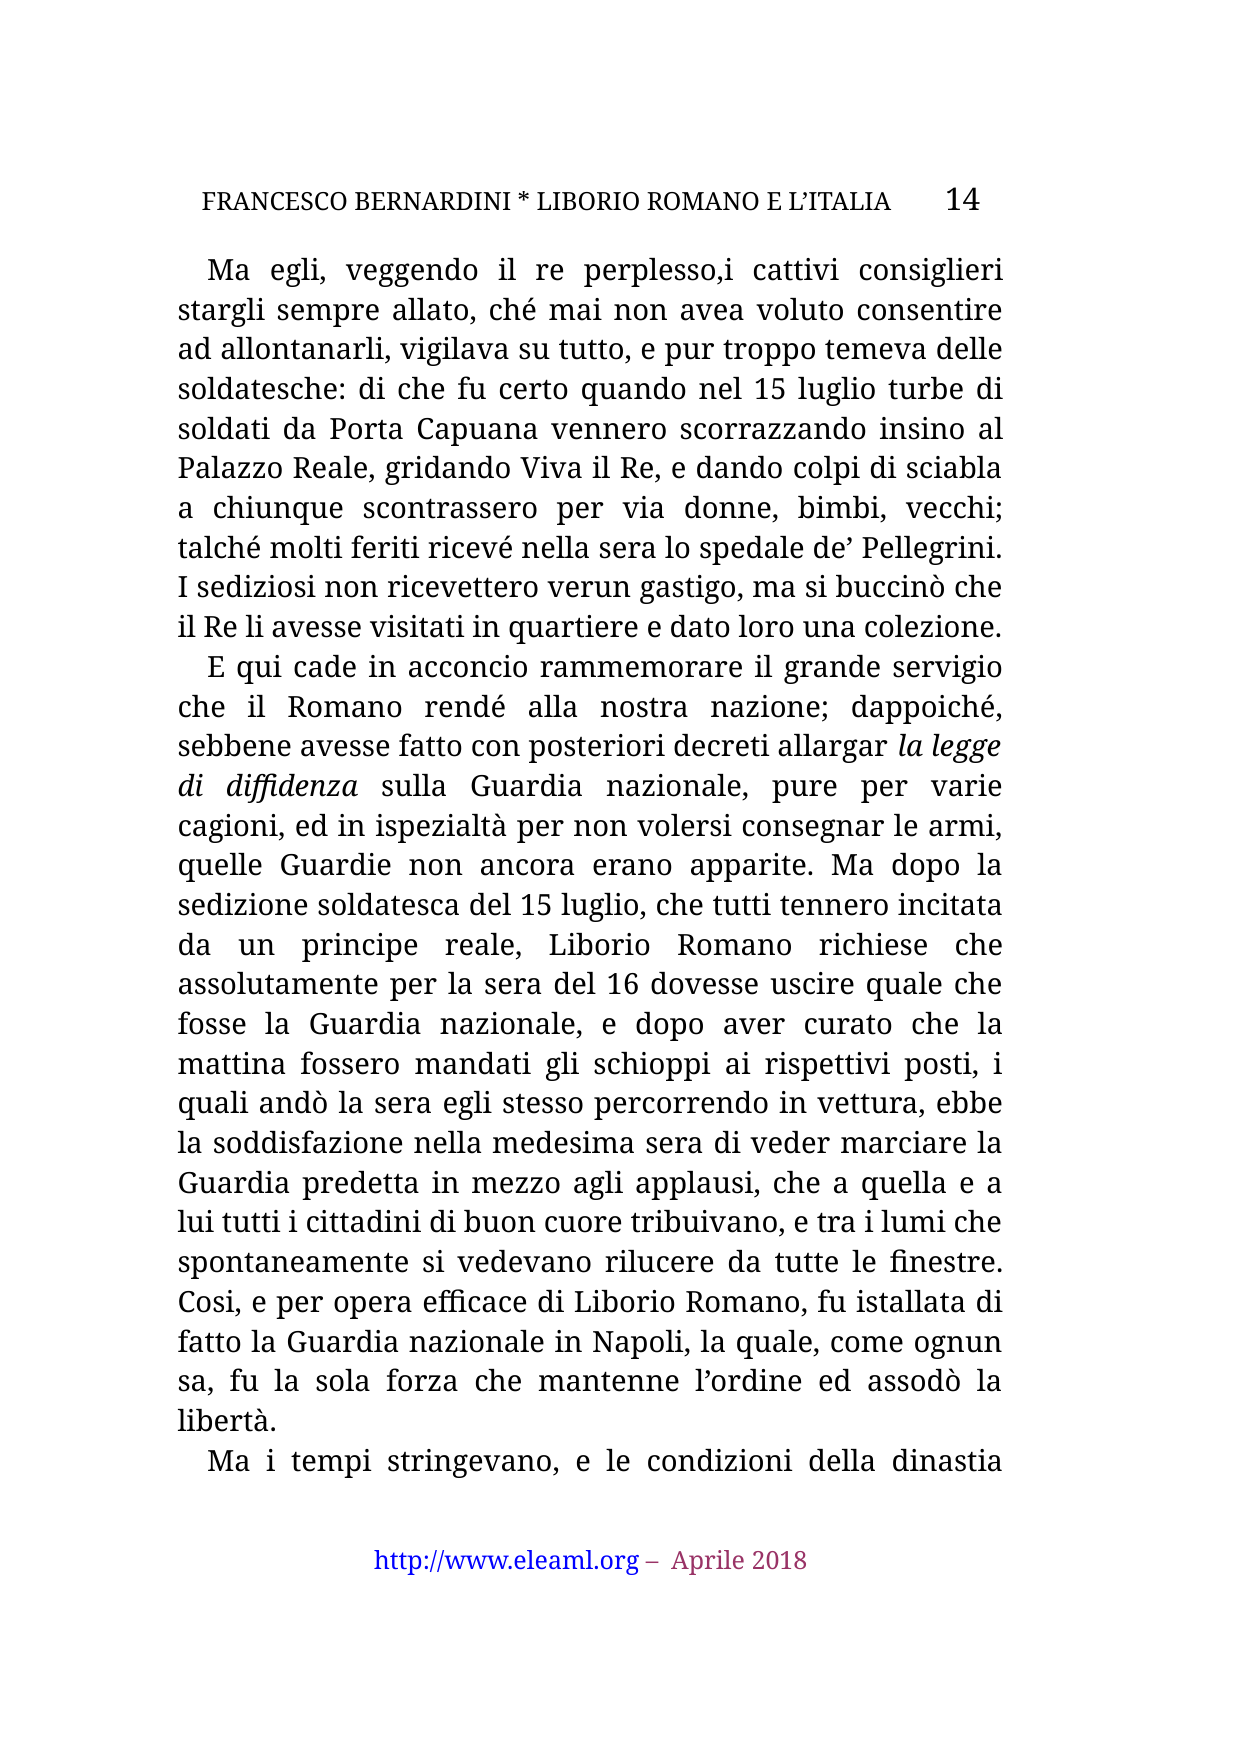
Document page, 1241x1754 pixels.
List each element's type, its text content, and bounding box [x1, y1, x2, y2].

text E qui cade in acconcio rammemorare il grande servigio che il Romano rendé alla nostra nazione; dappoiché, sebbene avesse fatto con posteriori decreti allargar la legge di diffidenza sulla Guardia nazionale, pure per varie cagioni, ed in ispezialtà per non volersi consegnar le armi, quelle Guardie non ancora erano apparite. Ma dopo la sedizione soldatesca del 15 luglio, che tutti tennero incitata da un principe reale, Liborio Romano richiese che assolutamente per la sera del 16 dovesse uscire quale che fosse la Guardia nazionale, e dopo aver curato che la mattina fossero mandati gli schioppi ai rispettivi posti, i quali andò la sera egli stesso percorrendo in vettura, ebbe la soddisfazione nella medesima sera di veder marciare la Guardia predetta in mezzo agli applausi, che a quella e a lui tutti i cittadini di buon cuore tribuivano, e tra i lumi che spontaneamente si vedevano rilucere da tutte le finestre. Cosi, e per opera efficace di Liborio Romano, fu istallata di fatto la Guardia nazionale in Napoli, la quale, come ognun sa, fu la sola forza che mantenne l’ordine ed assodò la libertà. [177, 646, 1004, 1440]
text Ma egli, veggendo il re perplesso,i cattivi consiglieri stargli sempre allato, ché mai non avea voluto consentire ad allontanarli, vigilava su tutto, e pur troppo temeva delle soldatesche: di che fu certo quando nel 15 luglio turbe di soldati da Porta Capuana vennero scorrazzando insino al Palazzo Reale, gridando Viva il Re, e dando colpi di sciabla a chiunque scontrassero per via donne, bimbi, vecchi; talché molti feriti ricevé nella sera lo spedale de’ Pellegrini. I sediziosi non ricevettero verun gastigo, ma si buccinò che il Re li avesse visitati in quartiere e dato loro una colezione. [177, 249, 1004, 646]
text Ma i tempi stringevano, e le condizioni della dinastia [177, 1440, 1004, 1479]
